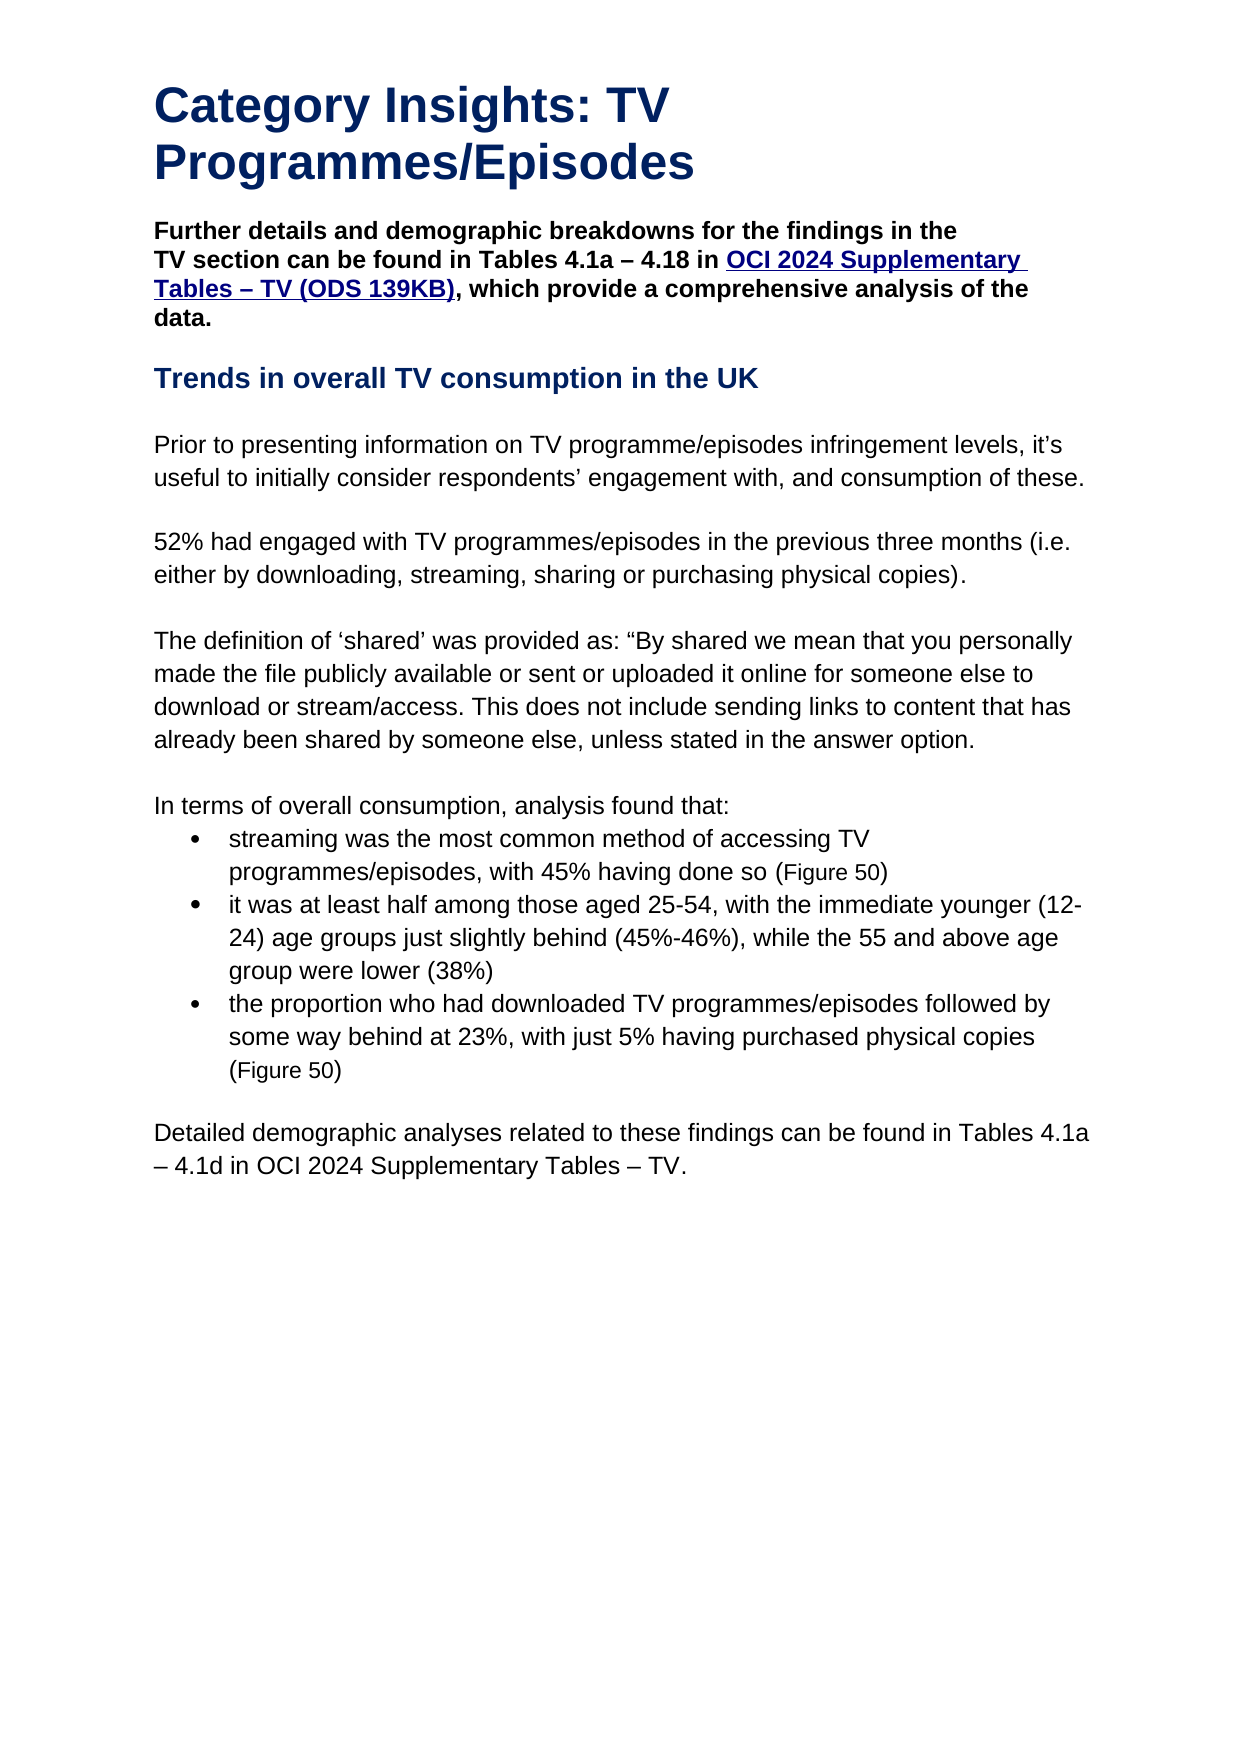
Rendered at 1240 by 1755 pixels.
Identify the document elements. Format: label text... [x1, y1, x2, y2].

list streaming was the most common method of accessing TV programmes/episodes, with 45% having done so (Figure 50) [191, 824, 1089, 886]
list it was at least half among those aged 25-54, with the immediate younger (12-24) age groups just slightly behind (45%-46%), while the 55 and above age group were lower (38%) [191, 890, 1089, 985]
text 52% had engaged with TV programmes/episodes in the previous three months (i.e. either by downloading, streaming, sharing or purchasing physical copies). [153, 527, 1089, 588]
list the proportion who had downloaded TV programmes/episodes followed by some way behind at 23%, with just 5% having purchased physical copies (Figure 50) [191, 989, 1089, 1084]
text Prior to presenting information on TV programme/episodes infringement levels, it’s useful to initially consider respondents’ engagement with, and consumption of these. [153, 430, 1110, 492]
text Further details and demographic breakdowns for the findings in the TV section can be found in Tables 4.1a – 4.18 in OCI 2024 Supplementary Tables – TV (ODS 139KB), which provide a comprehensive analysis of the data. [153, 216, 1089, 331]
subtitle Category Insights: TV Programmes/Episodes [153, 75, 1089, 190]
text The definition of ‘shared’ was provided as: “By shared we mean that you personally made the file publicly available or sent or uploaded it online for someone else to download or stream/access. This does not include sending links to content that has already been shared by someone else, unless stated in the answer option. [153, 626, 1089, 753]
text In terms of overall consumption, analysis found that: [153, 791, 1089, 819]
subtitle Trends in overall TV consumption in the UK [153, 362, 1089, 395]
text Detailed demographic analyses related to these findings can be found in Tables 4.1a – 4.1d in OCI 2024 Supplementary Tables – TV. [153, 1118, 1101, 1180]
